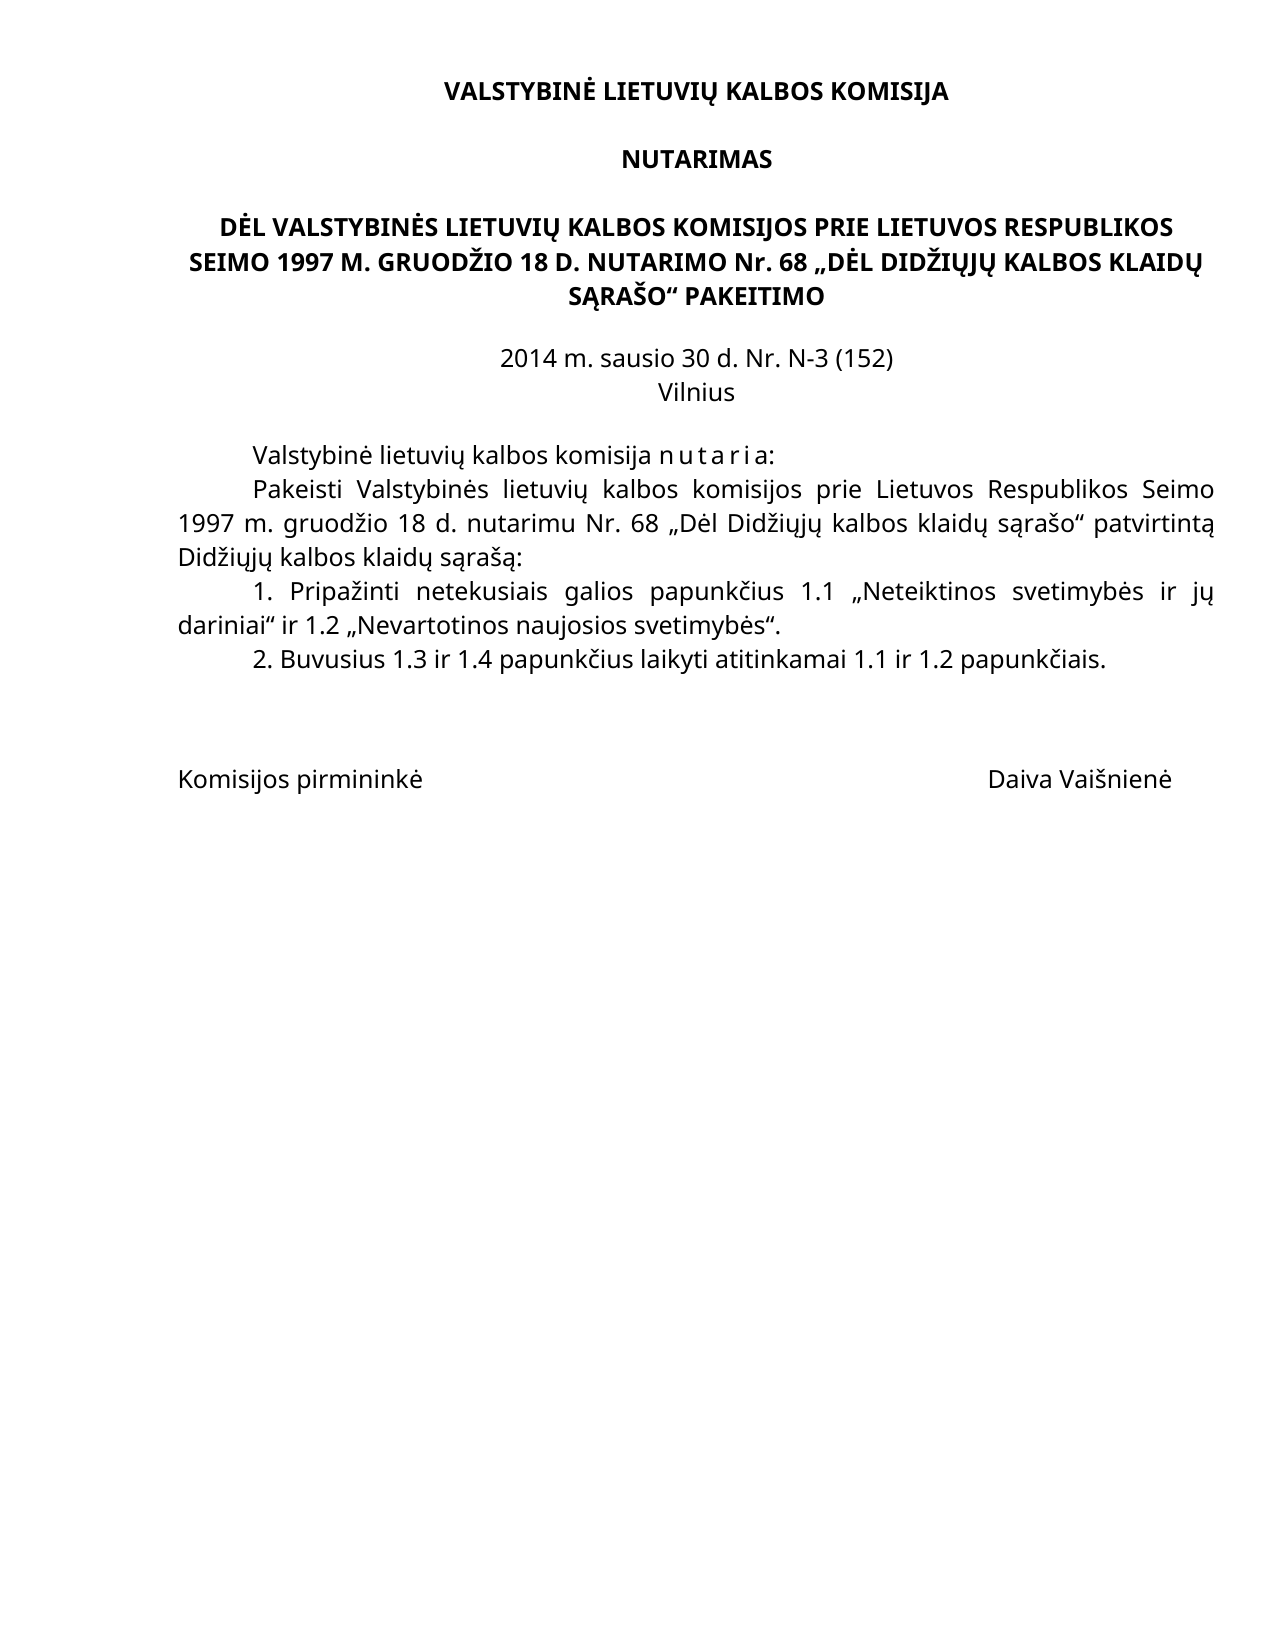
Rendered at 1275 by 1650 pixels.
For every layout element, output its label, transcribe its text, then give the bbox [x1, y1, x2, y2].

text DĖL VALSTYBINĖS LIETUVIŲ KALBOS KOMISIJOS PRIE LIETUVOS RESPUBLIKOS SEIMO 1997 M. GRUODŽIO 18 D. NUTARIMO Nr. 68 „DĖL DIDŽIŲJŲ KALBOS KLAIDŲ SĄRAŠO“ PAKEITIMO [177, 210, 1216, 312]
text Pakeisti Valstybinės lietuvių kalbos komisijos prie Lietuvos Respublikos Seimo 1997 m. gruodžio 18 d. nutarimu Nr. 68 „Dėl Didžiųjų kalbos klaidų sąrašo“ patvirtintą Didžiųjų kalbos klaidų sąrašą: [177, 471, 1216, 573]
text Valstybinė lietuvių kalbos komisija nutaria: [177, 437, 1216, 471]
text VALSTYBINĖ LIETUVIŲ KALBOS KOMISIJA [177, 74, 1216, 108]
text Komisijos pirmininkė Daiva Vaišnienė [177, 762, 1216, 796]
text 2. Buvusius 1.3 ir 1.4 papunkčius laikyti atitinkamai 1.1 ir 1.2 papunkčiais. [177, 642, 1216, 676]
text 1. Pripažinti netekusiais galios papunkčius 1.1 „Neteiktinos svetimybės ir jų dariniai“ ir 1.2 „Nevartotinos naujosios svetimybės“. [177, 573, 1216, 642]
text NUTARIMAS [177, 142, 1216, 176]
text 2014 m. sausio 30 d. Nr. N-3 (152) [177, 341, 1216, 375]
text Vilnius [177, 375, 1216, 409]
